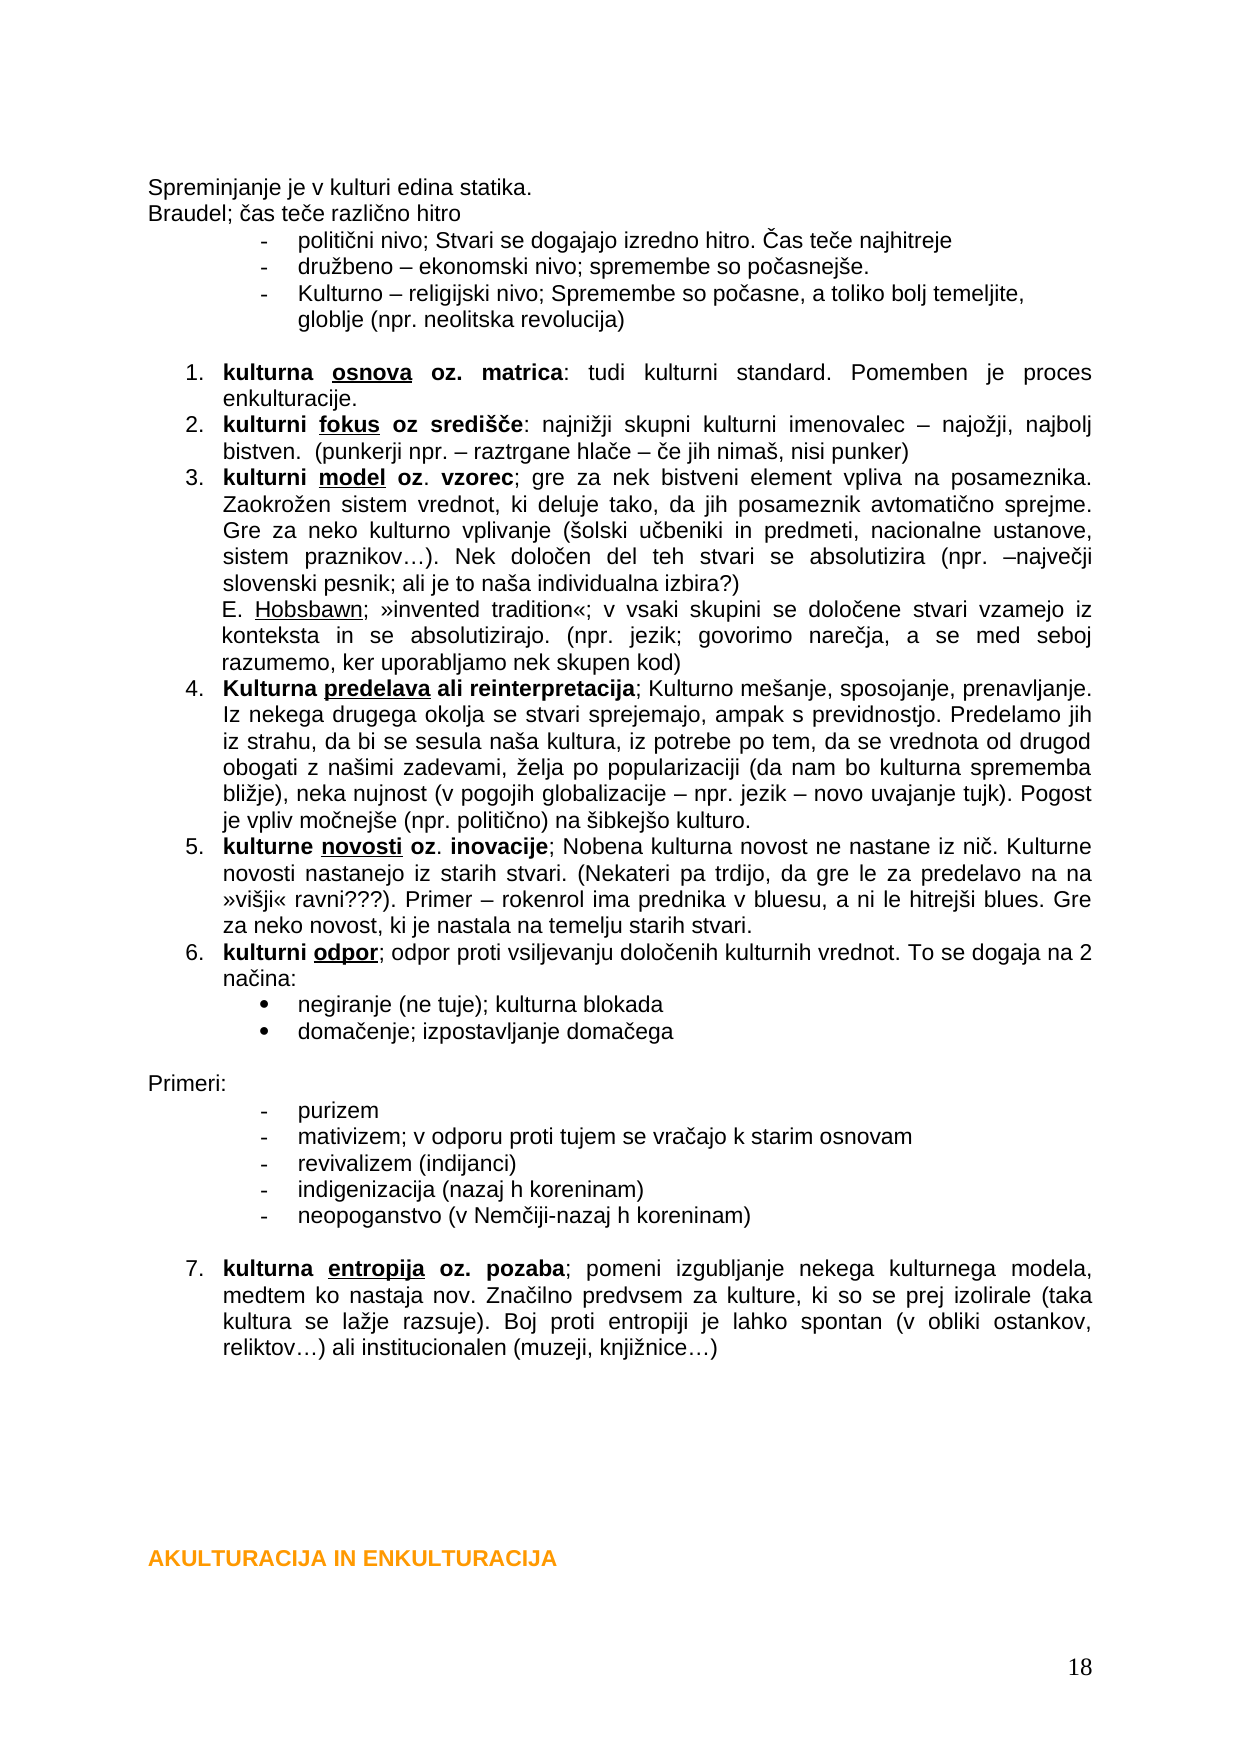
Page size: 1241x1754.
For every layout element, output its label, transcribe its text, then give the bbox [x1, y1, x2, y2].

list negiranje (ne tuje); kulturna blokada [260, 991, 1093, 1018]
list politični nivo; Stvari se dogajajo izredno hitro. Čas teče najhitreje [260, 227, 1093, 253]
list purizem [260, 1097, 1093, 1123]
list neopoganstvo (v Nemčiji-nazaj h koreninam) [260, 1202, 1093, 1229]
list mativizem; v odporu proti tujem se vračajo k starim osnovam [260, 1123, 1093, 1149]
text Spreminjanje je v kulturi edina statika. [148, 174, 1093, 200]
list revivalizem (indijanci) [260, 1149, 1093, 1176]
list domačenje; izpostavljanje domačega [260, 1018, 1093, 1044]
text Braudel; čas teče različno hitro [148, 200, 1093, 227]
list družbeno – ekonomski nivo; spremembe so počasnejše. [260, 253, 1093, 279]
list kulturni fokus oz središče: najnižji skupni kulturni imenovalec – najožji, najbolj bistven. (punkerji npr. – raztrgane hlače – če jih nimaš, nisi punker) [185, 411, 1093, 464]
list Kulturno – religijski nivo; Spremembe so počasne, a toliko bolj temeljite, globlje (npr. neolitska revolucija) [260, 279, 1093, 332]
list kulturni odpor; odpor proti vsiljevanju določenih kulturnih vrednot. To se dogaja na 2 načina: [185, 938, 1093, 991]
text Primeri: [148, 1070, 1093, 1097]
list kulturne novosti oz. inovacije; Nobena kulturna novost ne nastane iz nič. Kulturne novosti nastanejo iz starih stvari. (Nekateri pa trdijo, da gre le za predelavo na na »višji« ravni???). Primer – rokenrol ima prednika v bluesu, a ni le hitrejši blues. Gre za neko novost, ki je nastala na temelju starih stvari. [185, 833, 1093, 938]
list kulturna entropija oz. pozaba; pomeni izgubljanje nekega kulturnega modela, medtem ko nastaja nov. Značilno predvsem za kulture, ki so se prej izolirale (taka kultura se lažje razsuje). Boj proti entropiji je lahko spontan (v obliki ostankov, reliktov…) ali institucionalen (muzeji, knjižnice…) [185, 1255, 1093, 1361]
text AKULTURACIJA IN ENKULTURACIJA [148, 1545, 1093, 1572]
list kulturna osnova oz. matrica: tudi kulturni standard. Pomemben je proces enkulturacije. [185, 359, 1093, 411]
list indigenizacija (nazaj h koreninam) [260, 1176, 1093, 1202]
text E. Hobsbawn; »invented tradition«; v vsaki skupini se določene stvari vzamejo iz konteksta in se absolutizirajo. (npr. jezik; govorimo narečja, a se med seboj razumemo, ker uporabljamo nek skupen kod) [221, 596, 1093, 675]
list kulturni model oz. vzorec; gre za nek bistveni element vpliva na posameznika. Zaokrožen sistem vrednot, ki deluje tako, da jih posameznik avtomatično sprejme. Gre za neko kulturno vplivanje (šolski učbeniki in predmeti, nacionalne ustanove, sistem praznikov…). Nek določen del teh stvari se absolutizira (npr. –največji slovenski pesnik; ali je to naša individualna izbira?) [185, 464, 1093, 596]
list Kulturna predelava ali reinterpretacija; Kulturno mešanje, sposojanje, prenavljanje. Iz nekega drugega okolja se stvari sprejemajo, ampak s previdnostjo. Predelamo jih iz strahu, da bi se sesula naša kultura, iz potrebe po tem, da se vrednota od drugod obogati z našimi zadevami, želja po popularizaciji (da nam bo kulturna sprememba bližje), neka nujnost (v pogojih globalizacije – npr. jezik – novo uvajanje tujk). Pogost je vpliv močnejše (npr. politično) na šibkejšo kulturo. [185, 675, 1093, 833]
